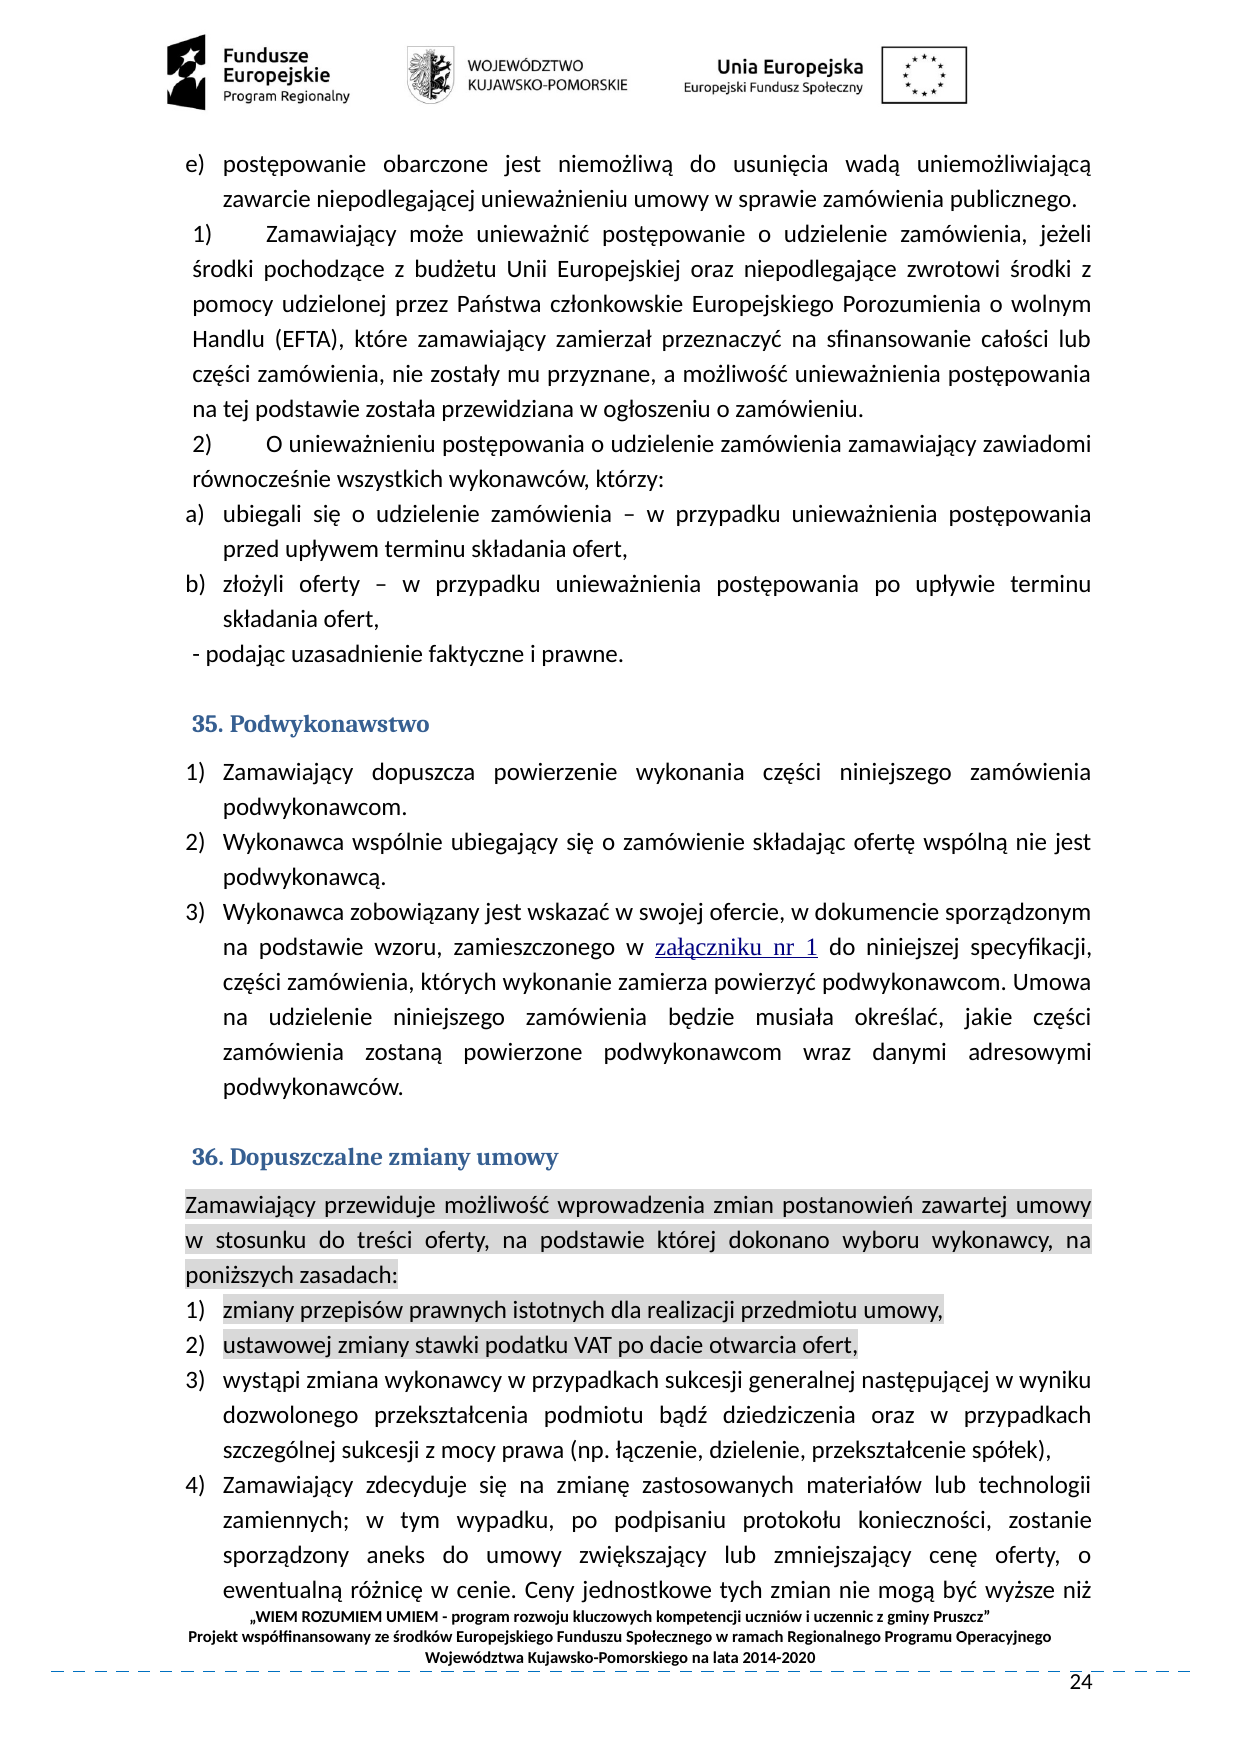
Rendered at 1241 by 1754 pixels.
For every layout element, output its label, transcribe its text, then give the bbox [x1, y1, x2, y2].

list złożyli oferty – w przypadku unieważnienia postępowania po upływie terminu składania ofert, [185, 568, 1092, 633]
subtitle Dopuszczalne zmiany umowy [192, 1143, 1092, 1172]
list postępowanie obarczone jest niemożliwą do usunięcia wadą uniemożliwiającą zawarcie niepodlegającej unieważnieniu umowy w sprawie zamówienia publicznego. [185, 148, 1092, 213]
list Wykonawca zobowiązany jest wskazać w swojej ofercie, w dokumencie sporządzonym na podstawie wzoru, zamieszczonego w załączniku nr 1 do niniejszej specyfikacji, części zamówienia, których wykonanie zamierza powierzyć podwykonawcom. Umowa na udzielenie niniejszego zamówienia będzie musiała określać, jakie części zamówienia zostaną powierzone podwykonawcom wraz danymi adresowymi podwykonawców. [185, 896, 1092, 1101]
picture [148, 14, 986, 129]
list Zamawiający może unieważnić postępowanie o udzielenie zamówienia, jeżeli środki pochodzące z budżetu Unii Europejskiej oraz niepodlegające zwrotowi środki z pomocy udzielonej przez Państwa członkowskie Europejskiego Porozumienia o wolnym Handlu (EFTA), które zamawiający zamierzał przeznaczyć na sfinansowanie całości lub części zamówienia, nie zostały mu przyznane, a możliwość unieważnienia postępowania na tej podstawie została przewidziana w ogłoszeniu o zamówieniu. [192, 218, 1092, 253]
list zmiany przepisów prawnych istotnych dla realizacji przedmiotu umowy, [185, 1294, 1092, 1324]
list ustawowej zmiany stawki podatku VAT po dacie otwarcia ofert, [185, 1329, 1092, 1359]
text Zamawiający przewiduje możliwość wprowadzenia zmian postanowień zawartej umowy w stosunku do treści oferty, na podstawie której dokonano wyboru wykonawcy, na poniższych zasadach: [185, 1189, 1092, 1289]
list Zamawiający może unieważnić postępowanie o udzielenie zamówienia, jeżeli środki pochodzące z budżetu Unii Europejskiej oraz niepodlegające zwrotowi środki z pomocy udzielonej przez Państwa członkowskie Europejskiego Porozumienia o wolnym Handlu (EFTA), które zamawiający zamierzał przeznaczyć na sfinansowanie całości lub części zamówienia, nie zostały mu przyznane, a możliwość unieważnienia postępowania na tej podstawie została przewidziana w ogłoszeniu o zamówieniu. [192, 388, 1092, 423]
list Zamawiający dopuszcza powierzenie wykonania części niniejszego zamówienia podwykonawcom. [185, 756, 1092, 821]
list Zamawiający zdecyduje się na zmianę zastosowanych materiałów lub technologii zamiennych; w tym wypadku, po podpisaniu protokołu konieczności, zostanie sporządzony aneks do umowy zwiększający lub zmniejszający cenę oferty, o ewentualną różnicę w cenie. Ceny jednostkowe tych zmian nie mogą być wyższe niż [185, 1469, 1092, 1604]
text - podając uzasadnienie faktyczne i prawne. [624, 638, 1092, 668]
list wystąpi zmiana wykonawcy w przypadkach sukcesji generalnej następującej w wyniku dozwolonego przekształcenia podmiotu bądź dziedziczenia oraz w przypadkach szczególnej sukcesji z mocy prawa (np. łączenie, dzielenie, przekształcenie spółek), [185, 1364, 1092, 1464]
list O unieważnieniu postępowania o udzielenie zamówienia zamawiający zawiadomi równocześnie wszystkich wykonawców, którzy: [192, 428, 1092, 493]
list ubiegali się o udzielenie zamówienia – w przypadku unieważnienia postępowania przed upływem terminu składania ofert, [185, 498, 1092, 563]
list Wykonawca wspólnie ubiegający się o zamówienie składając ofertę wspólną nie jest podwykonawcą. [185, 826, 1092, 891]
subtitle Podwykonawstwo [429, 710, 1092, 739]
